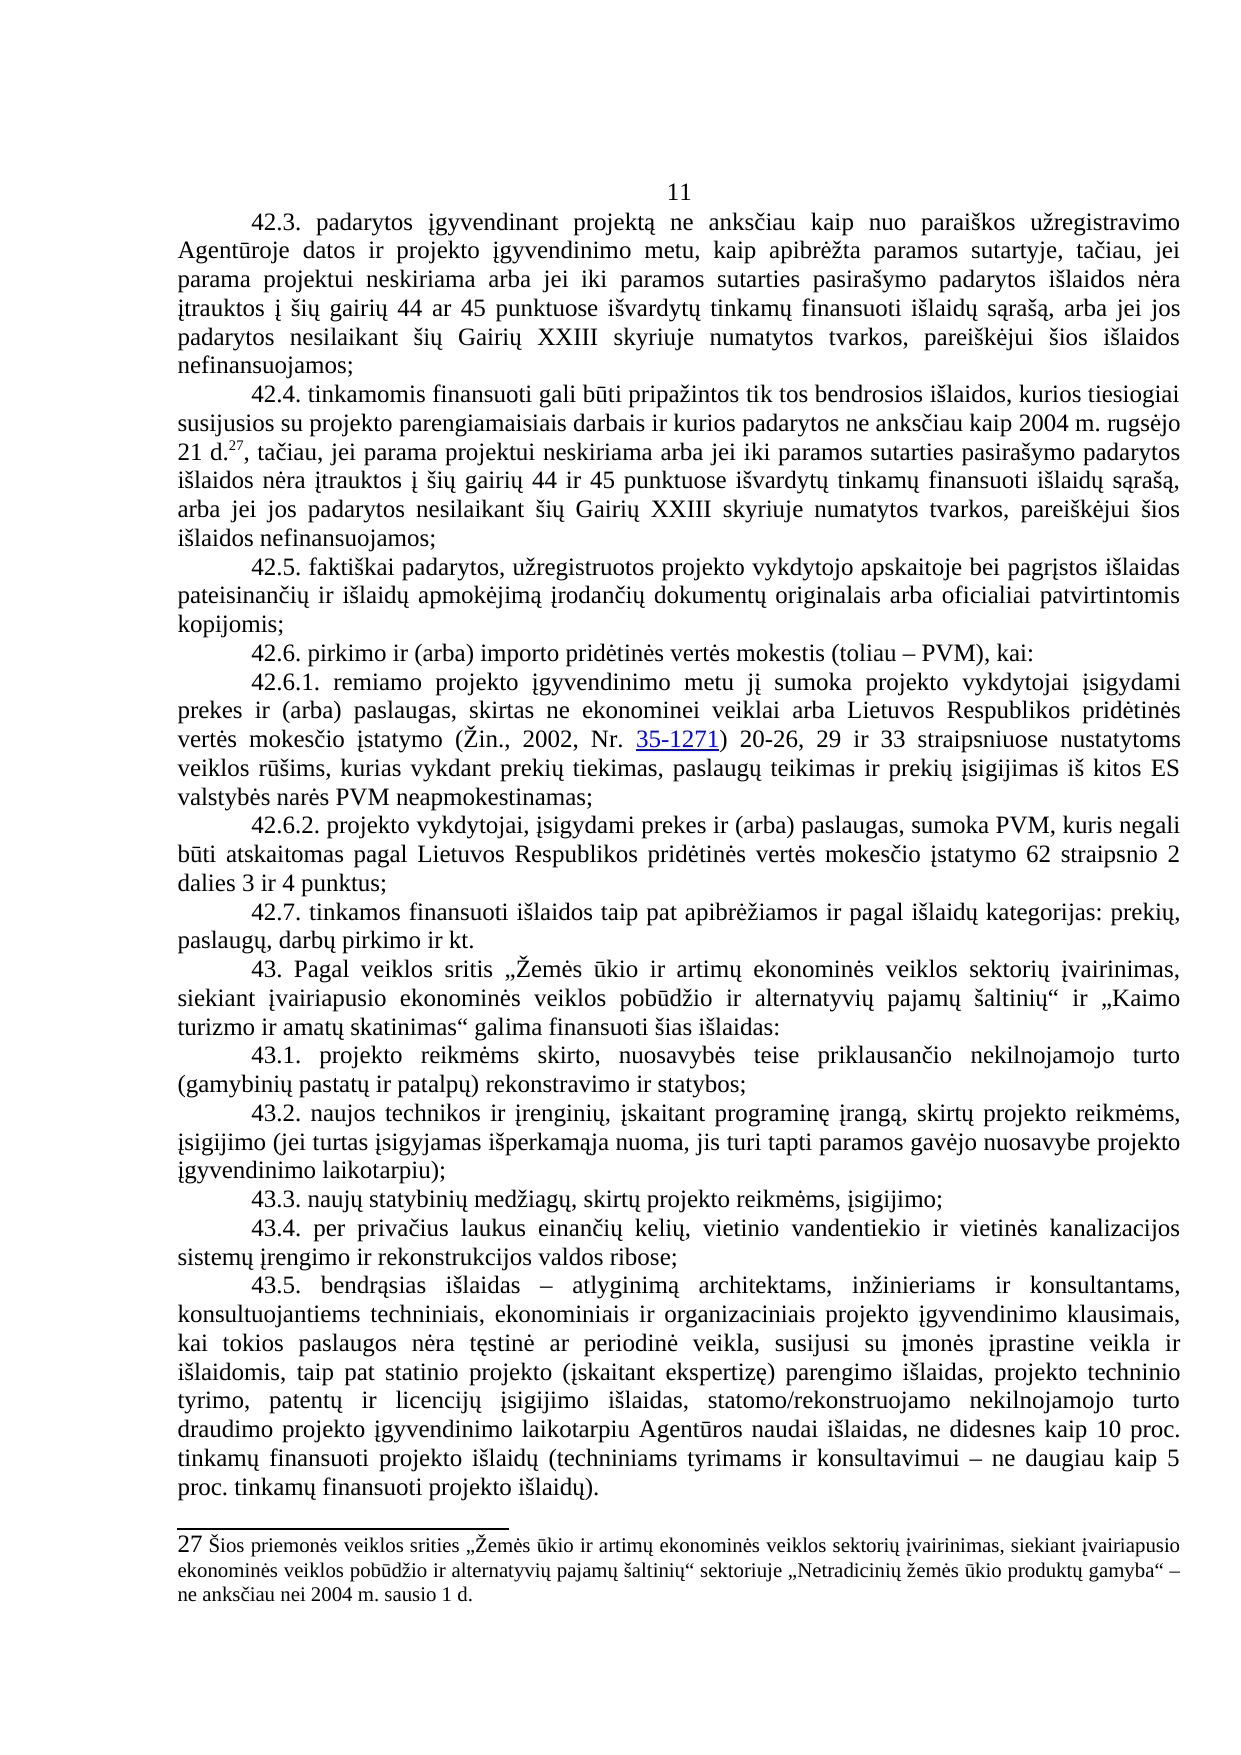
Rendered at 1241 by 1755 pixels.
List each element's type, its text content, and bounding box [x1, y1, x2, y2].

text 42.3. padarytos įgyvendinant projektą ne anksčiau kaip nuo paraiškos užregistravimo Agentūroje datos ir projekto įgyvendinimo metu, kaip apibrėžta paramos sutartyje, tačiau, jei parama projektui neskiriama arba jei iki paramos sutarties pasirašymo padarytos išlaidos nėra įtrauktos į šių gairių 44 ar 45 punktuose išvardytų tinkamų finansuoti išlaidų sąrašą, arba jei jos padarytos nesilaikant šių Gairių XXIII skyriuje numatytos tvarkos, pareiškėjui šios išlaidos nefinansuojamos; [177, 207, 1181, 379]
text 43. Pagal veiklos sritis „Žemės ūkio ir artimų ekonominės veiklos sektorių įvairinimas, siekiant įvairiapusio ekonominės veiklos pobūdžio ir alternatyvių pajamų šaltinių“ ir „Kaimo turizmo ir amatų skatinimas“ galima finansuoti šias išlaidas: [177, 954, 1181, 1040]
text 43.4. per privačius laukus einančių kelių, vietinio vandentiekio ir vietinės kanalizacijos sistemų įrengimo ir rekonstrukcijos valdos ribose; [177, 1213, 1181, 1270]
text 42.7. tinkamos finansuoti išlaidos taip pat apibrėžiamos ir pagal išlaidų kategorijas: prekių, paslaugų, darbų pirkimo ir kt. [177, 897, 1181, 954]
text 42.6.2. projekto vykdytojai, įsigydami prekes ir (arba) paslaugas, sumoka PVM, kuris negali būti atskaitomas pagal Lietuvos Respublikos pridėtinės vertės mokesčio įstatymo 62 straipsnio 2 dalies 3 ir 4 punktus; [177, 810, 1181, 897]
text 43.5. bendrąsias išlaidas – atlyginimą architektams, inžinieriams ir konsultantams, konsultuojantiems techniniais, ekonominiais ir organizaciniais projekto įgyvendinimo klausimais, kai tokios paslaugos nėra tęstinė ar periodinė veikla, susijusi su įmonės įprastine veikla ir išlaidomis, taip pat statinio projekto (įskaitant ekspertizę) parengimo išlaidas, projekto techninio tyrimo, patentų ir licencijų įsigijimo išlaidas, statomo/rekonstruojamo nekilnojamojo turto draudimo projekto įgyvendinimo laikotarpiu Agentūros naudai išlaidas, ne didesnes kaip 10 proc. tinkamų finansuoti projekto išlaidų (techniniams tyrimams ir konsultavimui – ne daugiau kaip 5 proc. tinkamų finansuoti projekto išlaidų). [177, 1270, 1181, 1500]
text 42.6. pirkimo ir (arba) importo pridėtinės vertės mokestis (toliau – PVM), kai: [177, 638, 1181, 667]
text 43.1. projekto reikmėms skirto, nuosavybės teise priklausančio nekilnojamojo turto (gamybinių pastatų ir patalpų) rekonstravimo ir statybos; [177, 1040, 1181, 1098]
text 43.3. naujų statybinių medžiagų, skirtų projekto reikmėms, įsigijimo; [177, 1184, 1181, 1213]
text 42.4. tinkamomis finansuoti gali būti pripažintos tik tos bendrosios išlaidos, kurios tiesiogiai susijusios su projekto parengiamaisiais darbais ir kurios padarytos ne anksčiau kaip 2004 m. rugsėjo 21 d., tačiau, jei parama projektui neskiriama arba jei iki paramos sutarties pasirašymo padarytos išlaidos nėra įtrauktos į šių gairių 44 ir 45 punktuose išvardytų tinkamų finansuoti išlaidų sąrašą, arba jei jos padarytos nesilaikant šių Gairių XXIII skyriuje numatytos tvarkos, pareiškėjui šios išlaidos nefinansuojamos; [177, 379, 1181, 552]
text 43.2. naujos technikos ir įrenginių, įskaitant programinę įrangą, skirtų projekto reikmėms, įsigijimo (jei turtas įsigyjamas išperkamąja nuoma, jis turi tapti paramos gavėjo nuosavybe projekto įgyvendinimo laikotarpiu); [177, 1098, 1181, 1184]
text Šios priemonės veiklos srities „Žemės ūkio ir artimų ekonominės veiklos sektorių įvairinimas, siekiant įvairiapusio ekonominės veiklos pobūdžio ir alternatyvių pajamų šaltinių“ sektoriuje „Netradicinių žemės ūkio produktų gamyba“ – ne anksčiau nei 2004 m. sausio 1 d. [177, 1529, 1181, 1606]
text 42.6.1. remiamo projekto įgyvendinimo metu jį sumoka projekto vykdytojai įsigydami prekes ir (arba) paslaugas, skirtas ne ekonominei veiklai arba Lietuvos Respublikos pridėtinės vertės mokesčio įstatymo (Žin., 2002, Nr. 35-1271) 20-26, 29 ir 33 straipsniuose nustatytoms veiklos rūšims, kurias vykdant prekių tiekimas, paslaugų teikimas ir prekių įsigijimas iš kitos ES valstybės narės PVM neapmokestinamas; [177, 667, 1181, 810]
text 42.5. faktiškai padarytos, užregistruotos projekto vykdytojo apskaitoje bei pagrįstos išlaidas pateisinančių ir išlaidų apmokėjimą įrodančių dokumentų originalais arba oficialiai patvirtintomis kopijomis; [177, 552, 1181, 638]
